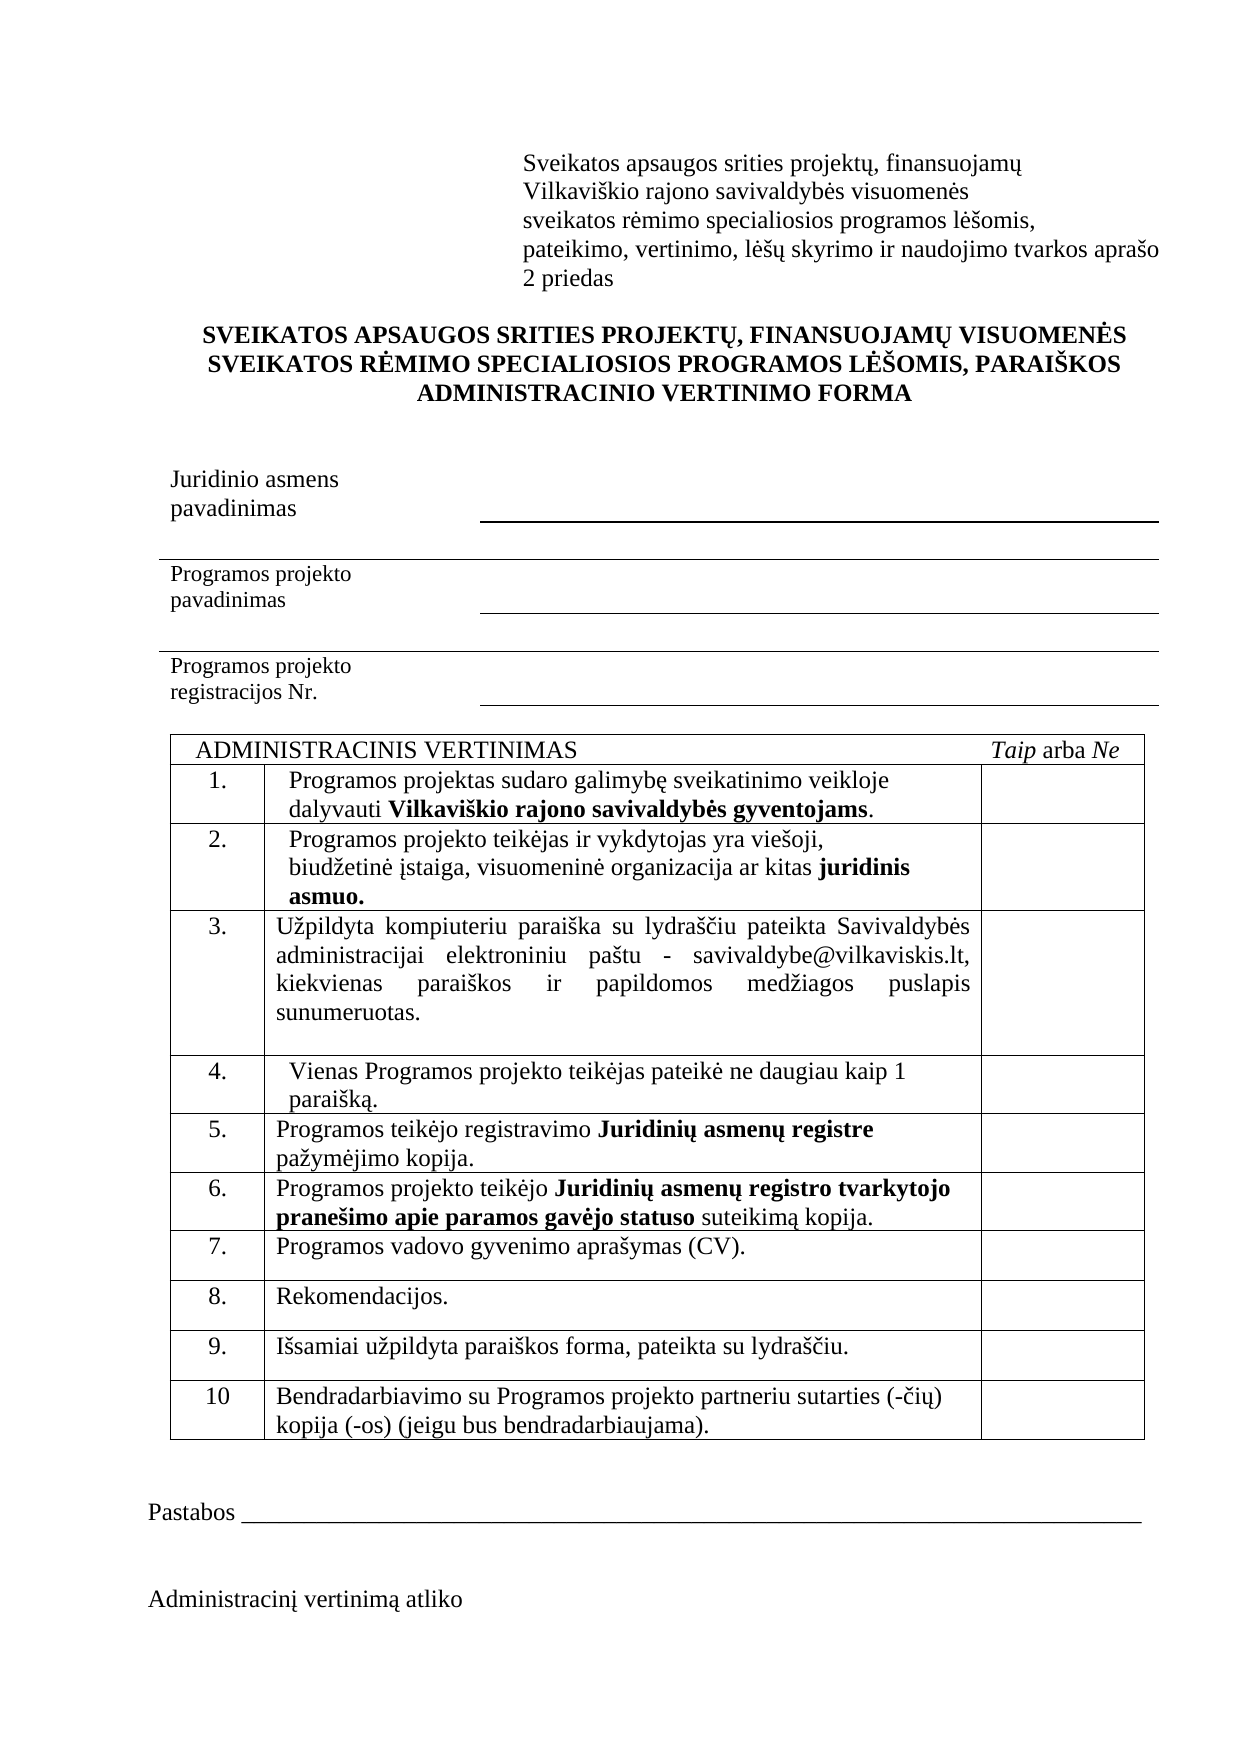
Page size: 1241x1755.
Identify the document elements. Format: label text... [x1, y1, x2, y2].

table_cell [982, 1381, 1144, 1439]
table_cell 3. [171, 911, 264, 1055]
table_cell [480, 560, 1159, 613]
text Vilkaviškio rajono savivaldybės visuomenės [523, 176, 1181, 205]
table_cell Programos projekto teikėjo Juridinių asmenų registro tvarkytojo pranešimo apie paramos gavėjo statuso suteikimą kopija. [265, 1173, 981, 1230]
table_cell [982, 1331, 1144, 1380]
table_cell [982, 1231, 1144, 1280]
table_cell [982, 911, 1144, 1055]
text sveikatos rėmimo specialiosios programos lėšomis, [523, 205, 1181, 234]
table_cell Rekomendacijos. [265, 1281, 981, 1330]
table_cell 4. [171, 1056, 264, 1113]
text 2 priedas [523, 263, 1181, 291]
table_cell 9. [171, 1331, 264, 1380]
table_cell Programos projektas sudaro galimybę sveikatinimo veikloje dalyvauti Vilkaviškio rajono savivaldybės gyventojams. [265, 765, 981, 823]
text pateikimo, vertinimo, lėšų skyrimo ir naudojimo tvarkos aprašo [523, 234, 1181, 263]
table_cell 10 [171, 1381, 264, 1439]
table_cell [982, 1114, 1144, 1172]
table_cell 1. [171, 765, 264, 823]
table_header Juridinio asmens pavadinimas [159, 464, 480, 521]
table_cell Užpildyta kompiuteriu paraiška su lydraščiu pateikta Savivaldybės administracijai elektroniniu paštu - savivaldybe@vilkaviskis.lt, kiekvienas paraiškos ir papildomos medžiagos puslapis sunumeruotas. [265, 911, 981, 1055]
table_header ADMINISTRACINIS VERTINIMAS Taip arba Ne [171, 735, 1144, 764]
table_cell 5. [171, 1114, 264, 1172]
table_cell [982, 1281, 1144, 1330]
table_cell [982, 765, 1144, 823]
table_cell Programos projekto registracijos Nr. [159, 652, 480, 704]
table_cell 6. [171, 1173, 264, 1230]
table_cell [982, 824, 1144, 910]
table_cell Bendradarbiavimo su Programos projekto partneriu sutarties (-čių) kopija (-os) (jeigu bus bendradarbiaujama). [265, 1381, 981, 1439]
table_cell [480, 652, 1159, 704]
text Sveikatos apsaugos srities projektų, finansuojamų [523, 148, 1181, 176]
table_cell [982, 1173, 1144, 1230]
table_cell Vienas Programos projekto teikėjas pateikė ne daugiau kaip 1 paraišką. [265, 1056, 981, 1113]
table_cell Išsamiai užpildyta paraiškos forma, pateikta su lydraščiu. [265, 1331, 981, 1380]
table_header [1145, 734, 1185, 1440]
text Administracinį vertinimą atliko [148, 1584, 1181, 1612]
table_cell [159, 613, 1159, 651]
table_cell Programos projekto pavadinimas [159, 560, 480, 613]
table_header [480, 464, 1159, 521]
table_cell [982, 1056, 1144, 1113]
table_cell [159, 521, 1159, 559]
table_cell 8. [171, 1281, 264, 1330]
table_cell Programos vadovo gyvenimo aprašymas (CV). [265, 1231, 981, 1280]
table_cell Programos teikėjo registravimo Juridinių asmenų registre pažymėjimo kopija. [265, 1114, 981, 1172]
table_cell Programos projekto teikėjas ir vykdytojas yra viešoji, biudžetinė įstaiga, visuomeninė organizacija ar kitas juridinis asmuo. [265, 824, 981, 910]
text Pastabos ________________________________________________________________________ [148, 1497, 1181, 1526]
text SVEIKATOS APSAUGOS SRITIES PROJEKTŲ, FINANSUOJAMŲ VISUOMENĖS SVEIKATOS RĖMIMO SPECIALIOSIOS PROGRAMOS LĖŠOMIS, PARAIŠKOS ADMINISTRACINIO VERTINIMO FORMA [148, 320, 1181, 406]
table_cell 2. [171, 824, 264, 910]
table_header [159, 734, 170, 1440]
table_cell 7. [171, 1231, 264, 1280]
